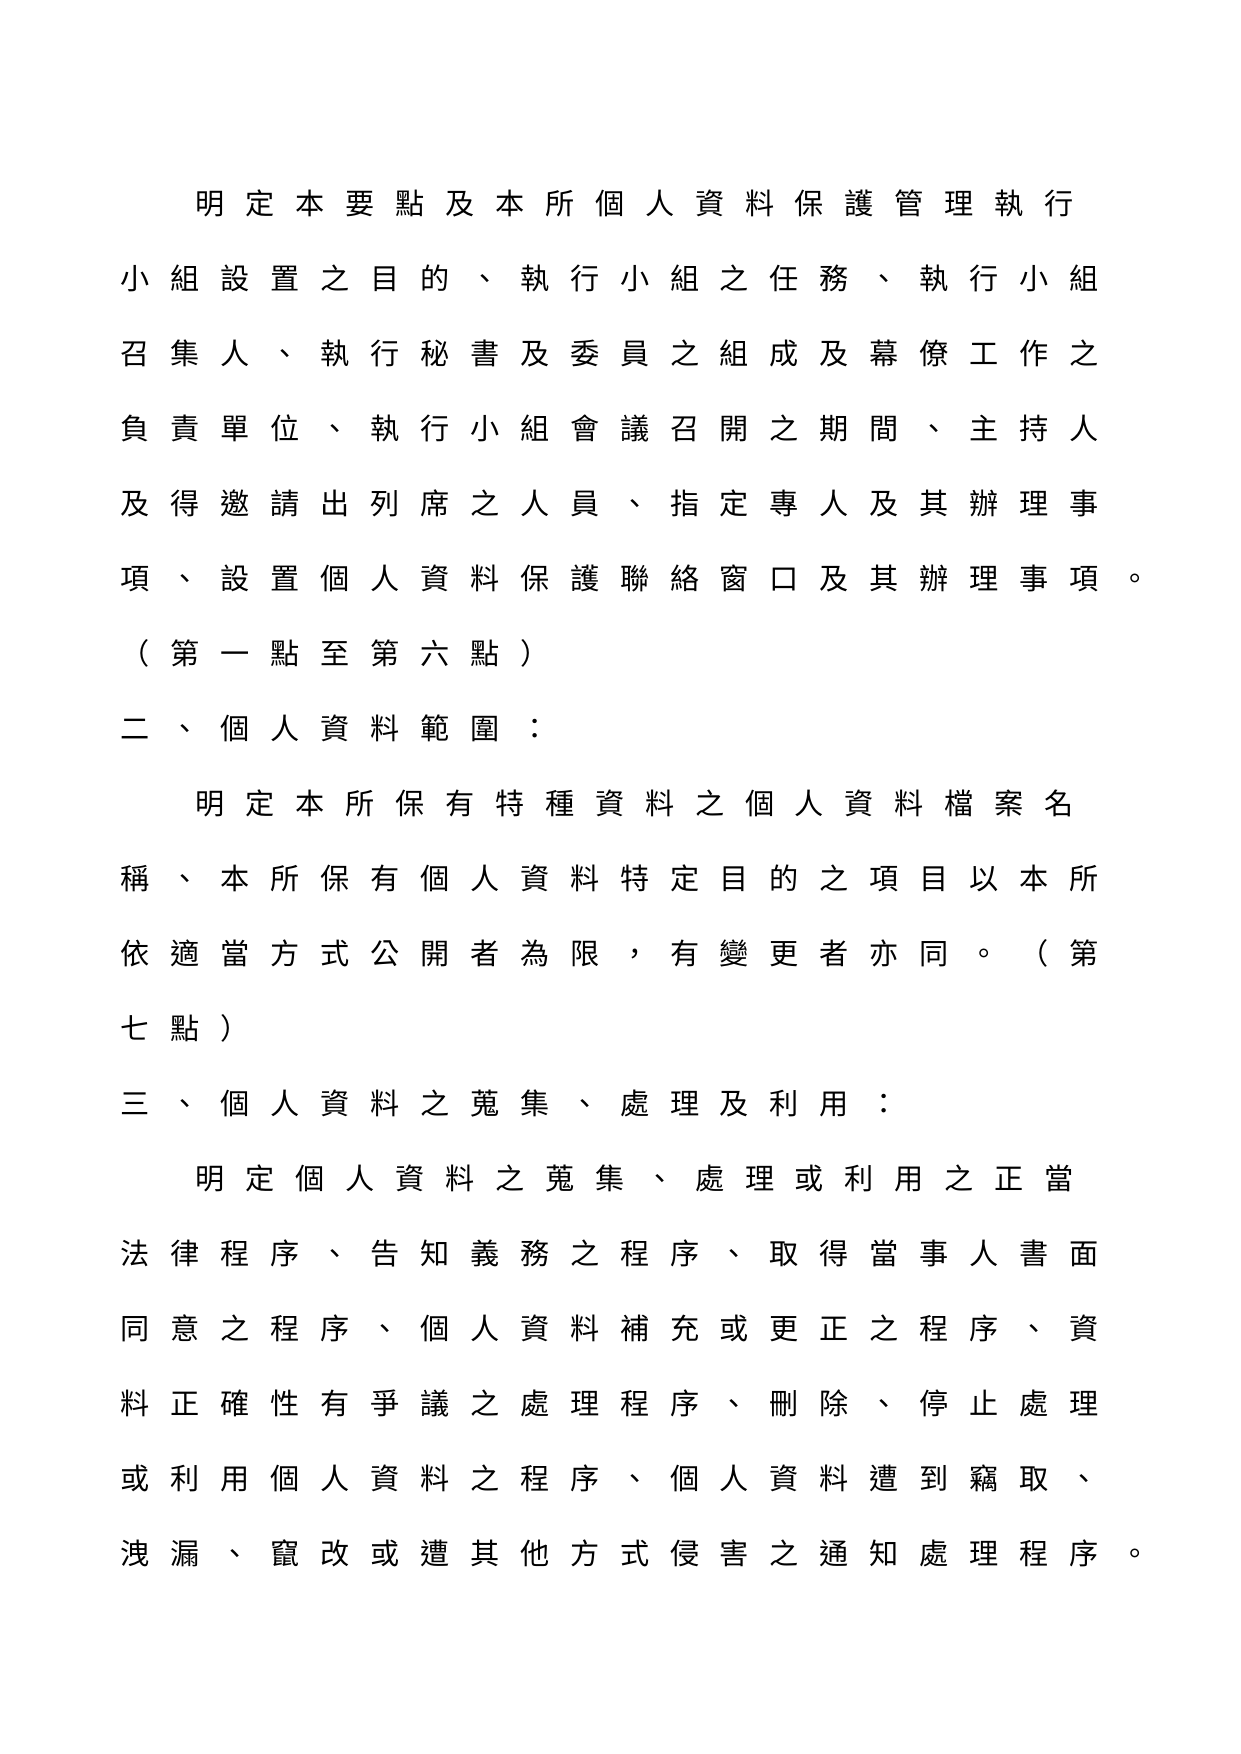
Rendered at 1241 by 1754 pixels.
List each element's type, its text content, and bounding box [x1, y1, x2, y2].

text 三、個人資料之蒐集、處理及利用： [120, 1064, 1120, 1139]
text 二、個人資料範圍： [120, 689, 1120, 764]
text 明定本要點及本所個人資料保護管理執行小組設置之目的、執行小組之任務、執行小組召集人、執行秘書及委員之組成及幕僚工作之負責單位、執行小組會議召開之期間、主持人及得邀請出列席之人員、指定專人及其辦理事項、設置個人資料保護聯絡窗口及其辦理事項。（第一點至第六點） [120, 164, 1120, 689]
text 明定個人資料之蒐集、處理或利用之正當法律程序、告知義務之程序、取得當事人書面同意之程序、個人資料補充或更正之程序、資料正確性有爭議之處理程序、刪除、停止處理或利用個人資料之程序、個人資料遭到竊取、洩漏、竄改或遭其他方式侵害之通知處理程序。（第八點至第十七點） [120, 1139, 1120, 1589]
text 明定本所保有特種資料之個人資料檔案名稱、本所保有個人資料特定目的之項目以本所依適當方式公開者為限，有變更者亦同。（第七點） [120, 764, 1120, 1064]
